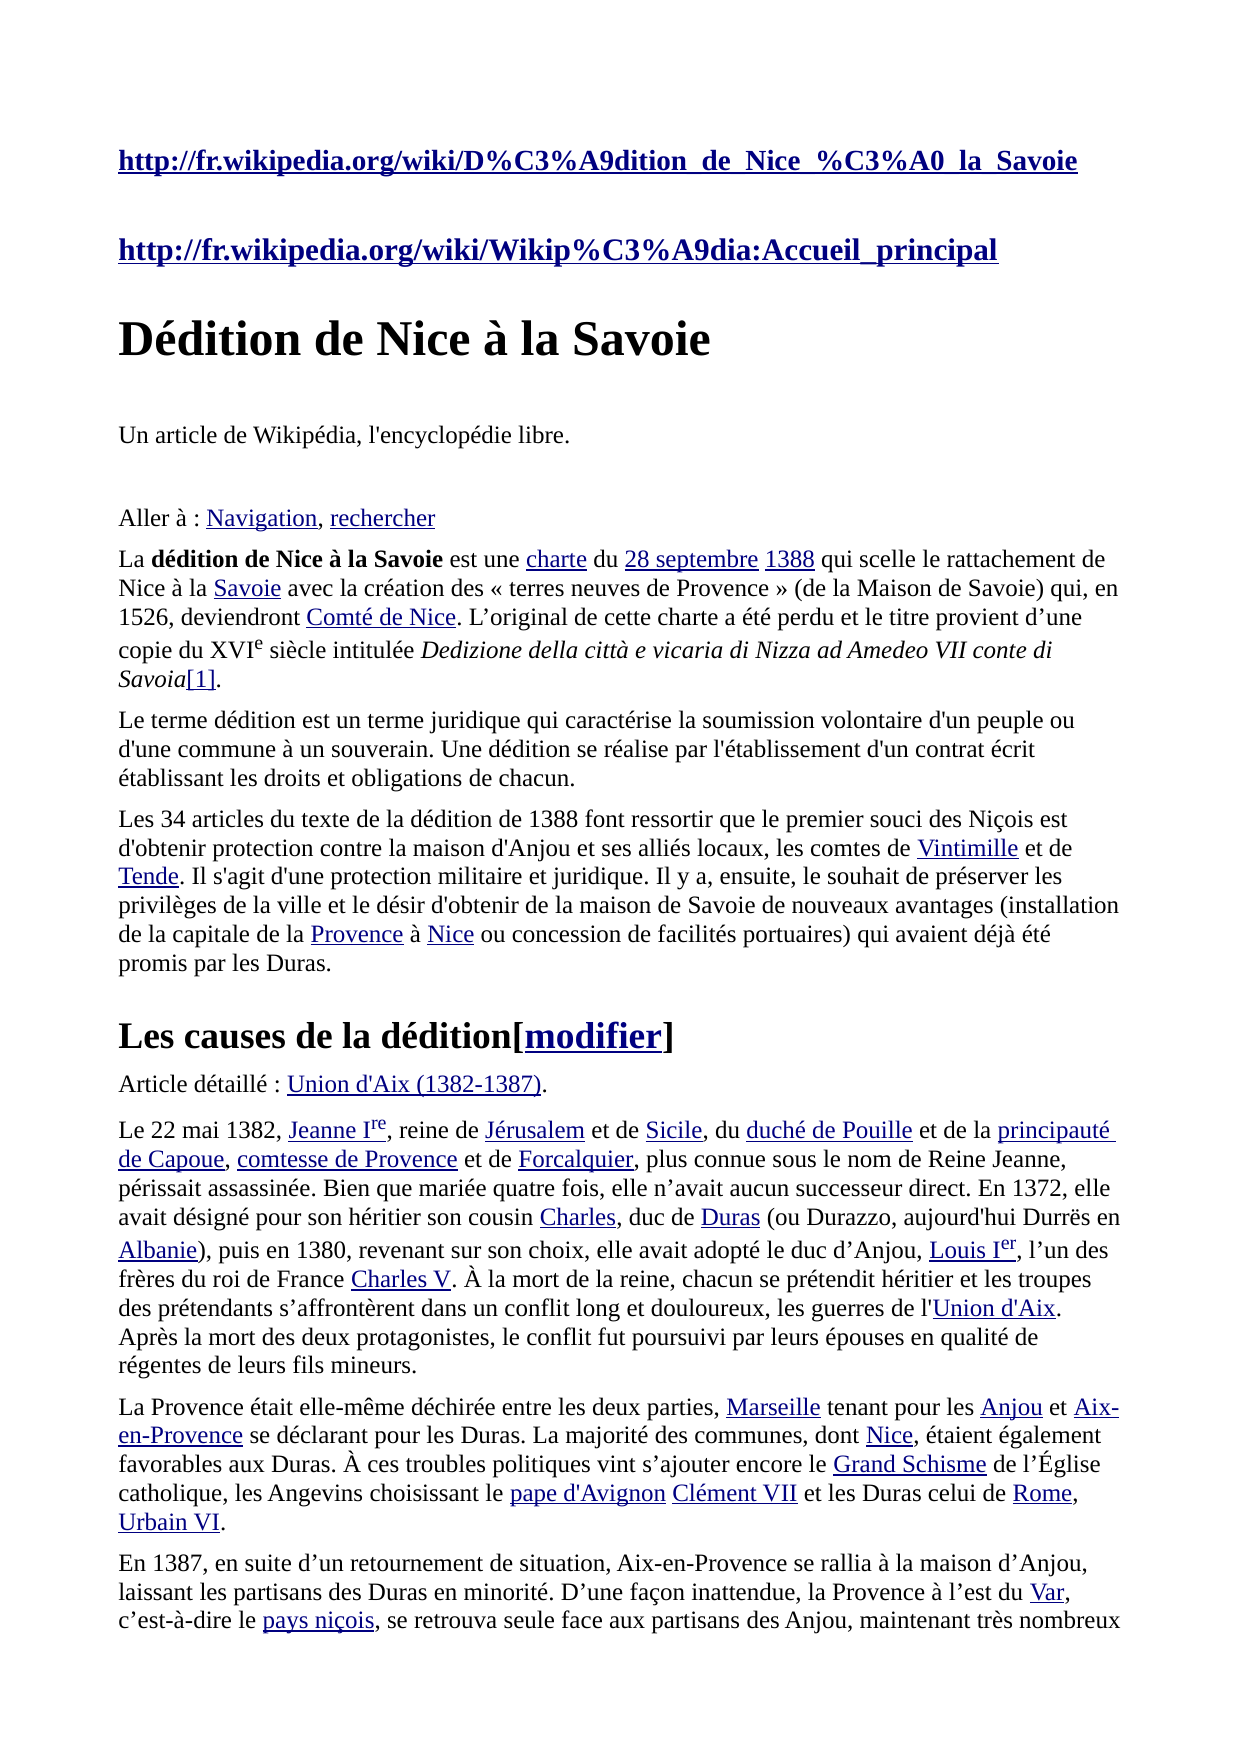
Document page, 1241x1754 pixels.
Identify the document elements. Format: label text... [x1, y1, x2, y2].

text Article détaillé : Union d'Aix (1382-1387). [118, 1069, 1122, 1098]
text Un article de Wikipédia, l'encyclopédie libre. [118, 420, 1122, 449]
text En 1387, en suite d’un retournement de situation, Aix-en-Provence se rallia à la maison d’Anjou, laissant les partisans des Duras en minorité. D’une façon inattendue, la Provence à l’est du Var, c’est-à-dire le pays niçois, se retrouva seule face aux partisans des Anjou, maintenant très nombreux [118, 1548, 1122, 1634]
subtitle Les causes de la dédition[modifier] [118, 1014, 1122, 1057]
subtitle Dédition de Nice à la Savoie [118, 309, 1122, 367]
subtitle http://fr.wikipedia.org/wiki/D%C3%A9dition_de_Nice_%C3%A0_la_Savoie [118, 143, 1122, 177]
subtitle http://fr.wikipedia.org/wiki/Wikip%C3%A9dia:Accueil_principal [118, 214, 1122, 272]
text Les 34 articles du texte de la dédition de 1388 font ressortir que le premier souci des Niçois est d'obtenir protection contre la maison d'Anjou et ses alliés locaux, les comtes de Vintimille et de Tende. Il s'agit d'une protection militaire et juridique. Il y a, ensuite, le souhait de préserver les privilèges de la ville et le désir d'obtenir de la maison de Savoie de nouveaux avantages (installation de la capitale de la Provence à Nice ou concession de facilités portuaires) qui avaient déjà été promis par les Duras. [118, 804, 1122, 976]
text Le terme dédition est un terme juridique qui caractérise la soumission volontaire d'un peuple ou d'une commune à un souverain. Une dédition se réalise par l'établissement d'un contrat écrit établissant les droits et obligations de chacun. [118, 705, 1122, 791]
text Le 22 mai 1382, Jeanne Ire, reine de Jérusalem et de Sicile, du duché de Pouille et de la principauté de Capoue, comtesse de Provence et de Forcalquier, plus connue sous le nom de Reine Jeanne, périssait assassinée. Bien que mariée quatre fois, elle n’avait aucun successeur direct. En 1372, elle avait désigné pour son héritier son cousin Charles, duc de Duras (ou Durazzo, aujourd'hui Durrës en Albanie), puis en 1380, revenant sur son choix, elle avait adopté le duc d’Anjou, Louis Ier, l’un des frères du roi de France Charles V. À la mort de la reine, chacun se prétendit héritier et les troupes des prétendants s’affrontèrent dans un conflit long et douloureux, les guerres de l'Union d'Aix. Après la mort des deux protagonistes, le conflit fut poursuivi par leurs épouses en qualité de régentes de leurs fils mineurs. [118, 1111, 1122, 1379]
text Aller à : Navigation, rechercher [118, 503, 1122, 532]
text La dédition de Nice à la Savoie est une charte du 28 septembre 1388 qui scelle le rattachement de Nice à la Savoie avec la création des « terres neuves de Provence » (de la Maison de Savoie) qui, en 1526, deviendront Comté de Nice. L’original de cette charte a été perdu et le titre provient d’une copie du XVIe siècle intitulée Dedizione della città e vicaria di Nizza ad Amedeo VII conte di Savoia[1]. [118, 544, 1122, 693]
text La Provence était elle-même déchirée entre les deux parties, Marseille tenant pour les Anjou et Aix-en-Provence se déclarant pour les Duras. La majorité des communes, dont Nice, étaient également favorables aux Duras. À ces troubles politiques vint s’ajouter encore le Grand Schisme de l’Église catholique, les Angevins choisissant le pape d'Avignon Clément VII et les Duras celui de Rome, Urbain VI. [118, 1392, 1122, 1535]
